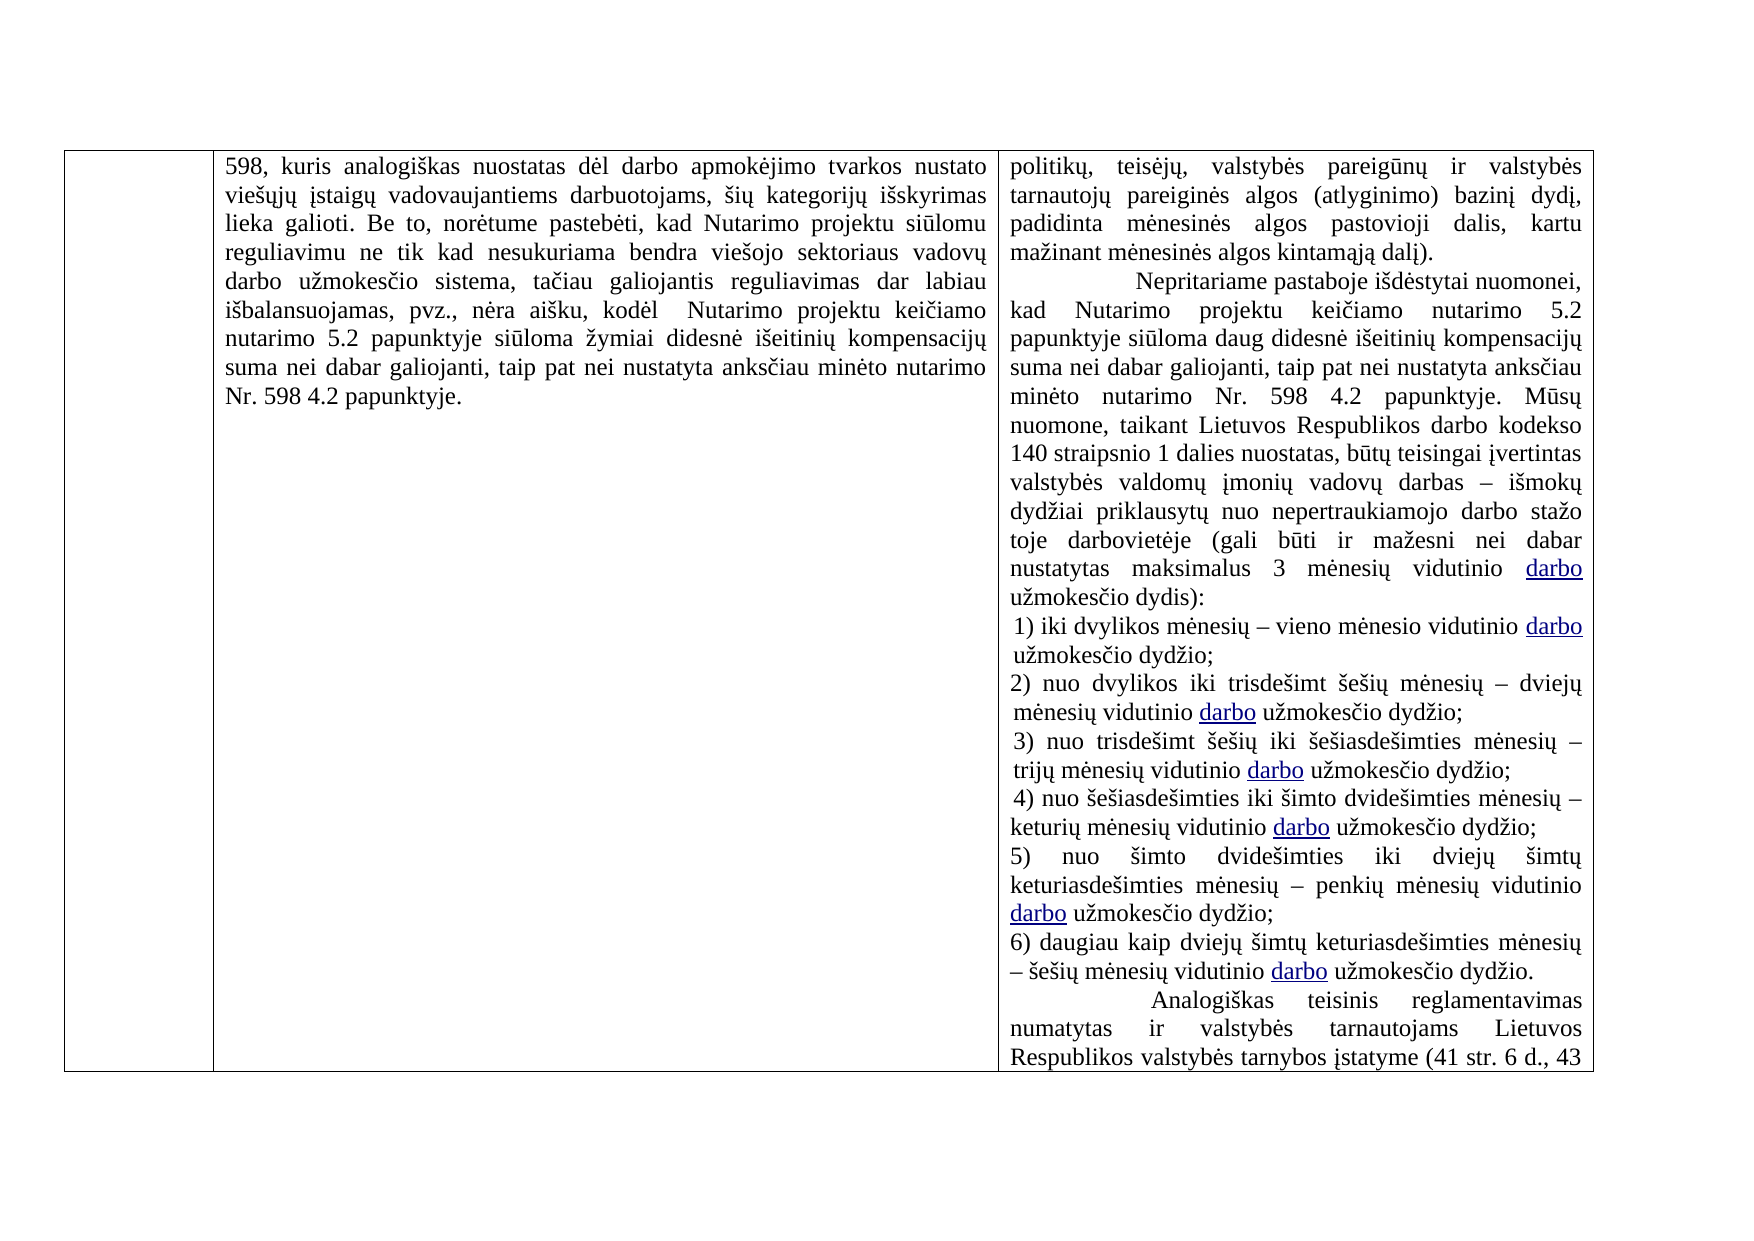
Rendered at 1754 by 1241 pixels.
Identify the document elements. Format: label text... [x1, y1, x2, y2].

table_cell [65, 151, 213, 1071]
table_cell 598, kuris analogiškas nuostatas dėl darbo apmokėjimo tvarkos nustato viešųjų įstaigų vadovaujantiems darbuotojams, šių kategorijų išskyrimas lieka galioti. Be to, norėtume pastebėti, kad Nutarimo projektu siūlomu reguliavimu ne tik kad nesukuriama bendra viešojo sektoriaus vadovų darbo užmokesčio sistema, tačiau galiojantis reguliavimas dar labiau išbalansuojamas, pvz., nėra aišku, kodėl Nutarimo projektu keičiamo nutarimo 5.2 papunktyje siūloma žymiai didesnė išeitinių kompensacijų suma nei dabar galiojanti, taip pat nei nustatyta anksčiau minėto nutarimo Nr. 598 4.2 papunktyje. [214, 151, 998, 1071]
table_cell politikų, teisėjų, valstybės pareigūnų ir valstybės tarnautojų pareiginės algos (atlyginimo) bazinį dydį, padidinta mėnesinės algos pastovioji dalis, kartu mažinant mėnesinės algos kintamąją dalį). Nepritariame pastaboje išdėstytai nuomonei, kad Nutarimo projektu keičiamo nutarimo 5.2 papunktyje siūloma daug didesnė išeitinių kompensacijų suma nei dabar galiojanti, taip pat nei nustatyta anksčiau minėto nutarimo Nr. 598 4.2 papunktyje. Mūsų nuomone, taikant Lietuvos Respublikos darbo kodekso 140 straipsnio 1 dalies nuostatas, būtų teisingai įvertintas valstybės valdomų įmonių vadovų darbas – išmokų dydžiai priklausytų nuo nepertraukiamojo darbo stažo toje darbovietėje (gali būti ir mažesni nei dabar nustatytas maksimalus 3 mėnesių vidutinio darbo užmokesčio dydis): 1) iki dvylikos mėnesių – vieno mėnesio vidutinio darbo užmokesčio dydžio; 2) nuo dvylikos iki trisdešimt šešių mėnesių – dviejų mėnesių vidutinio darbo užmokesčio dydžio; 3) nuo trisdešimt šešių iki šešiasdešimties mėnesių – trijų mėnesių vidutinio darbo užmokesčio dydžio; 4) nuo šešiasdešimties iki šimto dvidešimties mėnesių – keturių mėnesių vidutinio darbo užmokesčio dydžio; 5) nuo šimto dvidešimties iki dviejų šimtų keturiasdešimties mėnesių – penkių mėnesių vidutinio darbo užmokesčio dydžio; 6) daugiau kaip dviejų šimtų keturiasdešimties mėnesių – šešių mėnesių vidutinio darbo užmokesčio dydžio. Analogiškas teisinis reglamentavimas numatytas ir valstybės tarnautojams Lietuvos Respublikos valstybės tarnybos įstatyme (41 str. 6 d., 43 [999, 151, 1593, 1071]
